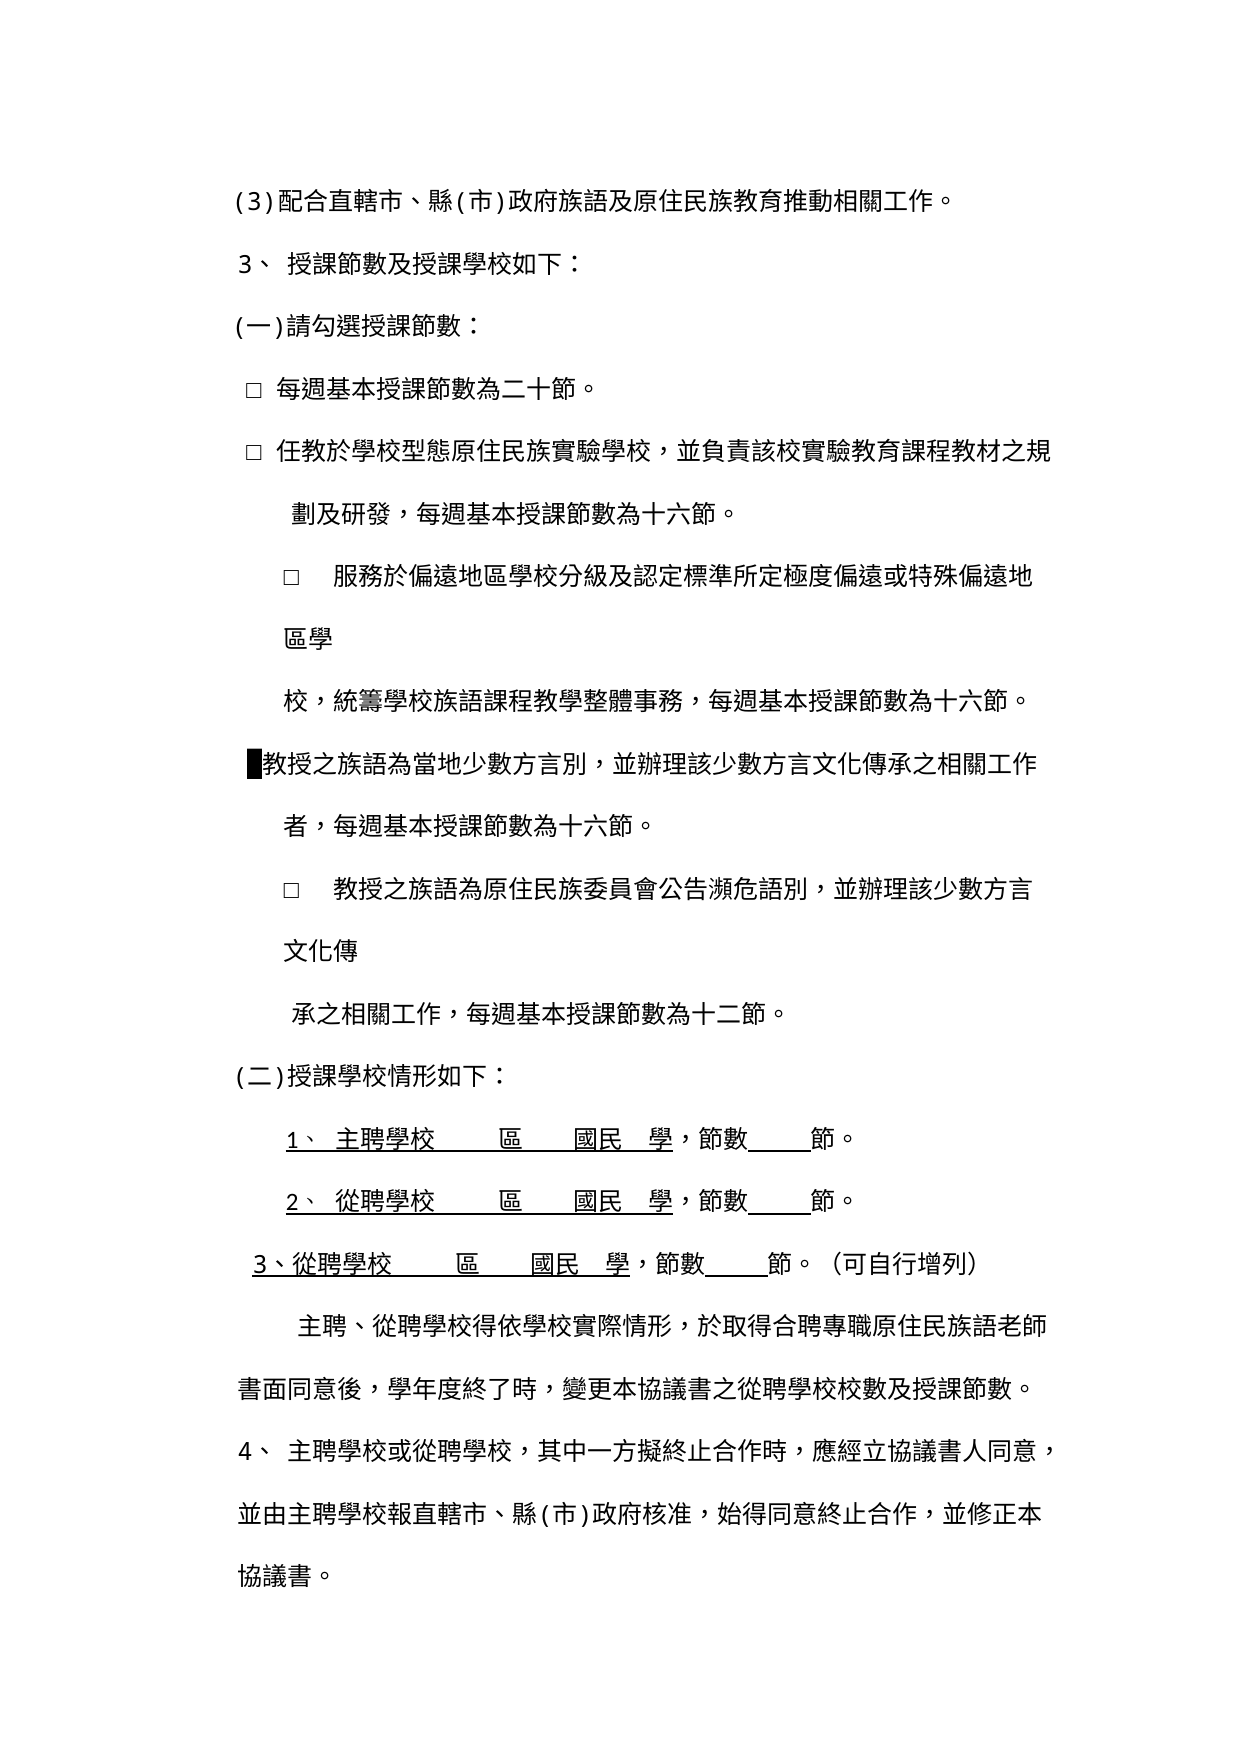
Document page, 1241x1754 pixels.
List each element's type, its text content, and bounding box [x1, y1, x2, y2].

list 主聘學校 區 國民 學，節數 節。 [286, 1096, 1053, 1158]
list 授課節數及授課學校如下： [237, 221, 1053, 283]
list 主聘學校或從聘學校，其中一方擬終止合作時，應經立協議書人同意，並由主聘學校報直轄市、縣(市)政府核准，始得同意終止合作，並修正本協議書。 [237, 1408, 1053, 1596]
text 校，統籌學校族語課程教學整體事務，每週基本授課節數為十六節。 [232, 658, 1053, 721]
text (一)請勾選授課節數： [232, 283, 1053, 346]
text 主聘、從聘學校得依學校實際情形，於取得合聘專職原住民族語老師書面同意後，學年度終了時，變更本協議書之從聘學校校數及授課節數。 [237, 1283, 1053, 1408]
text 劃及研發，每週基本授課節數為十六節。 [232, 471, 1053, 533]
list 從聘學校 區 國民 學，節數 節。 [286, 1158, 1053, 1221]
text (二)授課學校情形如下： [187, 1033, 1053, 1096]
list 服務於偏遠地區學校分級及認定標準所定極度偏遠或特殊偏遠地區學 [283, 533, 1053, 658]
text 者，每週基本授課節數為十六節。 [283, 783, 1053, 846]
text □ 任教於學校型態原住民族實驗學校，並負責該校實驗教育課程教材之規 [232, 408, 1053, 471]
list 教授之族語為原住民族委員會公告瀕危語別，並辦理該少數方言文化傳 [283, 846, 1053, 971]
text 3、從聘學校 區 國民 學，節數 節。（可自行增列） [237, 1221, 1053, 1283]
text █教授之族語為當地少數方言別，並辦理該少數方言文化傳承之相關工作 [246, 721, 1053, 783]
text 承之相關工作，每週基本授課節數為十二節。 [232, 971, 1053, 1033]
list 配合直轄市、縣(市)政府族語及原住民族教育推動相關工作。 [232, 158, 1053, 221]
text □ 每週基本授課節數為二十節。 [232, 346, 1053, 408]
